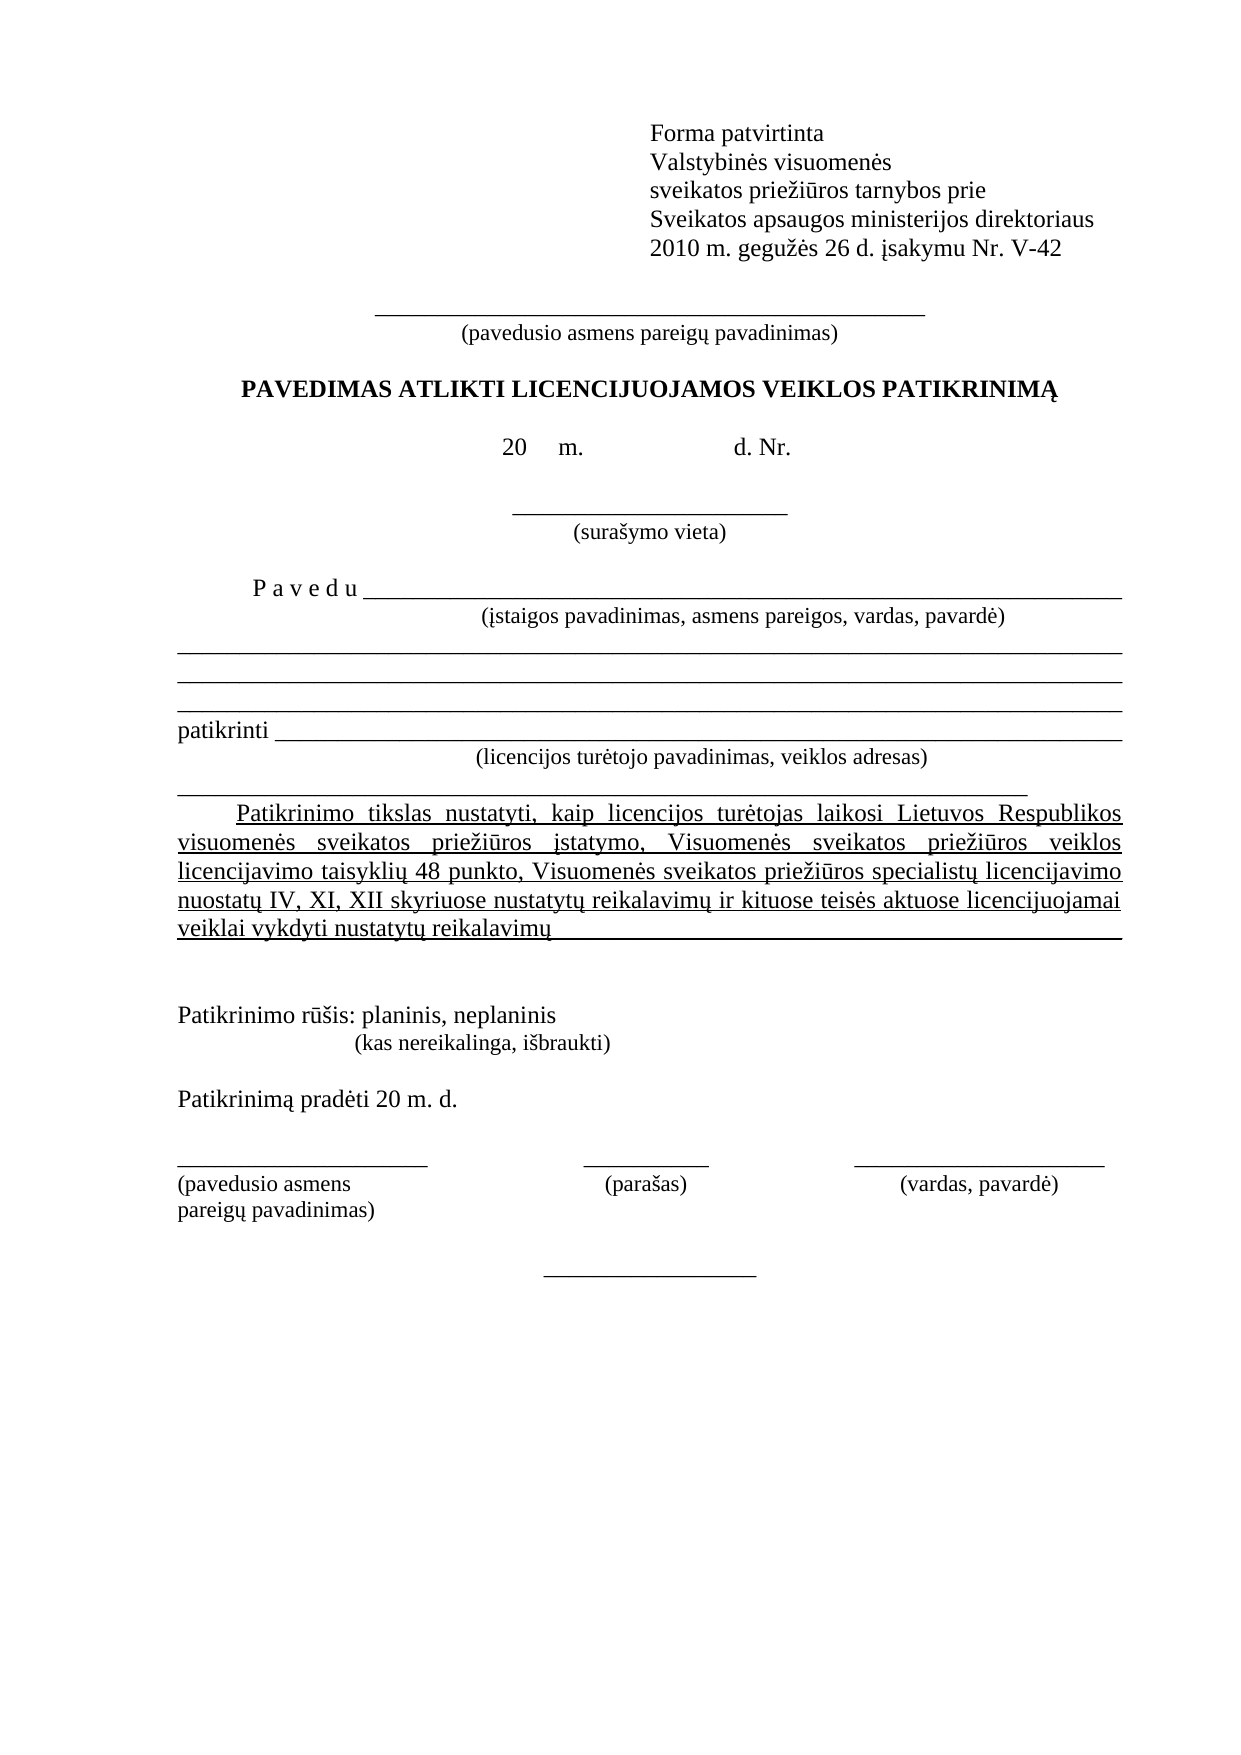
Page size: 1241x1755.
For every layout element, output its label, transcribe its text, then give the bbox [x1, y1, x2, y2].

text Patikrinimo tikslas nustatyti, kaip licencijos turėtojas laikosi Lietuvos Respublikos visuomenės sveikatos priežiūros įstatymo, Visuomenės sveikatos priežiūros veiklos licencijavimo taisyklių 48 punkto, Visuomenės sveikatos priežiūros specialistų licencijavimo nuostatų IV, XI, XII skyriuose nustatytų reikalavimų ir kituose teisės aktuose licencijuojamai veiklai vykdyti nustatytų reikalavimų [177, 798, 1122, 852]
text Patikrinimą pradėti 20 m. d. [177, 1084, 1122, 1112]
text (pavedusio asmens (parašas) (vardas, pavardė) [177, 1170, 1122, 1196]
text (įstaigos pavadinimas, asmens pareigos, vardas, pavardė) [365, 602, 1122, 628]
text ____________________ __________ ____________________ [177, 1141, 1122, 1170]
text sveikatos priežiūros tarnybos prie [649, 176, 1122, 204]
text patikrinti [177, 715, 1122, 743]
text ______________________ [177, 489, 1122, 518]
text Valstybinės visuomenės [649, 147, 1122, 176]
text Patikrinimo rūšis: planinis, neplaninis [177, 1000, 1122, 1028]
text (surašymo vieta) [177, 518, 1122, 544]
text PAVEDIMAS ATLIKTI LICENCIJUOJAMOS VEIKLOS PATIKRINIMĄ [177, 374, 1122, 403]
text (kas nereikalinga, išbraukti) [354, 1028, 1122, 1055]
text pareigų pavadinimas) [177, 1196, 1122, 1223]
text Pavedu [177, 573, 1122, 602]
text Patikrinimo tikslas nustatyti, kaip licencijos turėtojas laikosi Lietuvos Respublikos visuomenės sveikatos priežiūros įstatymo, Visuomenės sveikatos priežiūros veiklos licencijavimo taisyklių 48 punkto, Visuomenės sveikatos priežiūros specialistų licencijavimo nuostatų IV, XI, XII skyriuose nustatytų reikalavimų ir kituose teisės aktuose licencijuojamai veiklai vykdyti nustatytų reikalavimų [177, 882, 1122, 938]
text _ [177, 657, 1122, 682]
text 20 m. d. Nr. [177, 432, 1122, 461]
text _________________ [177, 1251, 1122, 1280]
text Sveikatos apsaugos ministerijos direktoriaus [649, 204, 1122, 233]
text (pavedusio asmens pareigų pavadinimas) [177, 319, 1122, 346]
text _ [177, 686, 1122, 711]
text Forma patvirtinta [650, 118, 1122, 147]
text _ [177, 628, 1122, 653]
text ____________________________________________ [177, 291, 1122, 319]
text Patikrinimo tikslas nustatyti, kaip licencijos turėtojas laikosi Lietuvos Respublikos visuomenės sveikatos priežiūros įstatymo, Visuomenės sveikatos priežiūros veiklos licencijavimo taisyklių 48 punkto, Visuomenės sveikatos priežiūros specialistų licencijavimo nuostatų IV, XI, XII skyriuose nustatytų reikalavimų ir kituose teisės aktuose licencijuojamai veiklai vykdyti nustatytų reikalavimų [177, 853, 1122, 881]
text ____________________________________________________________________ [177, 770, 1122, 798]
text (licencijos turėtojo pavadinimas, veiklos adresas) [281, 743, 1122, 770]
text 2010 m. gegužės 26 d. įsakymu Nr. V-42 [649, 233, 1122, 262]
